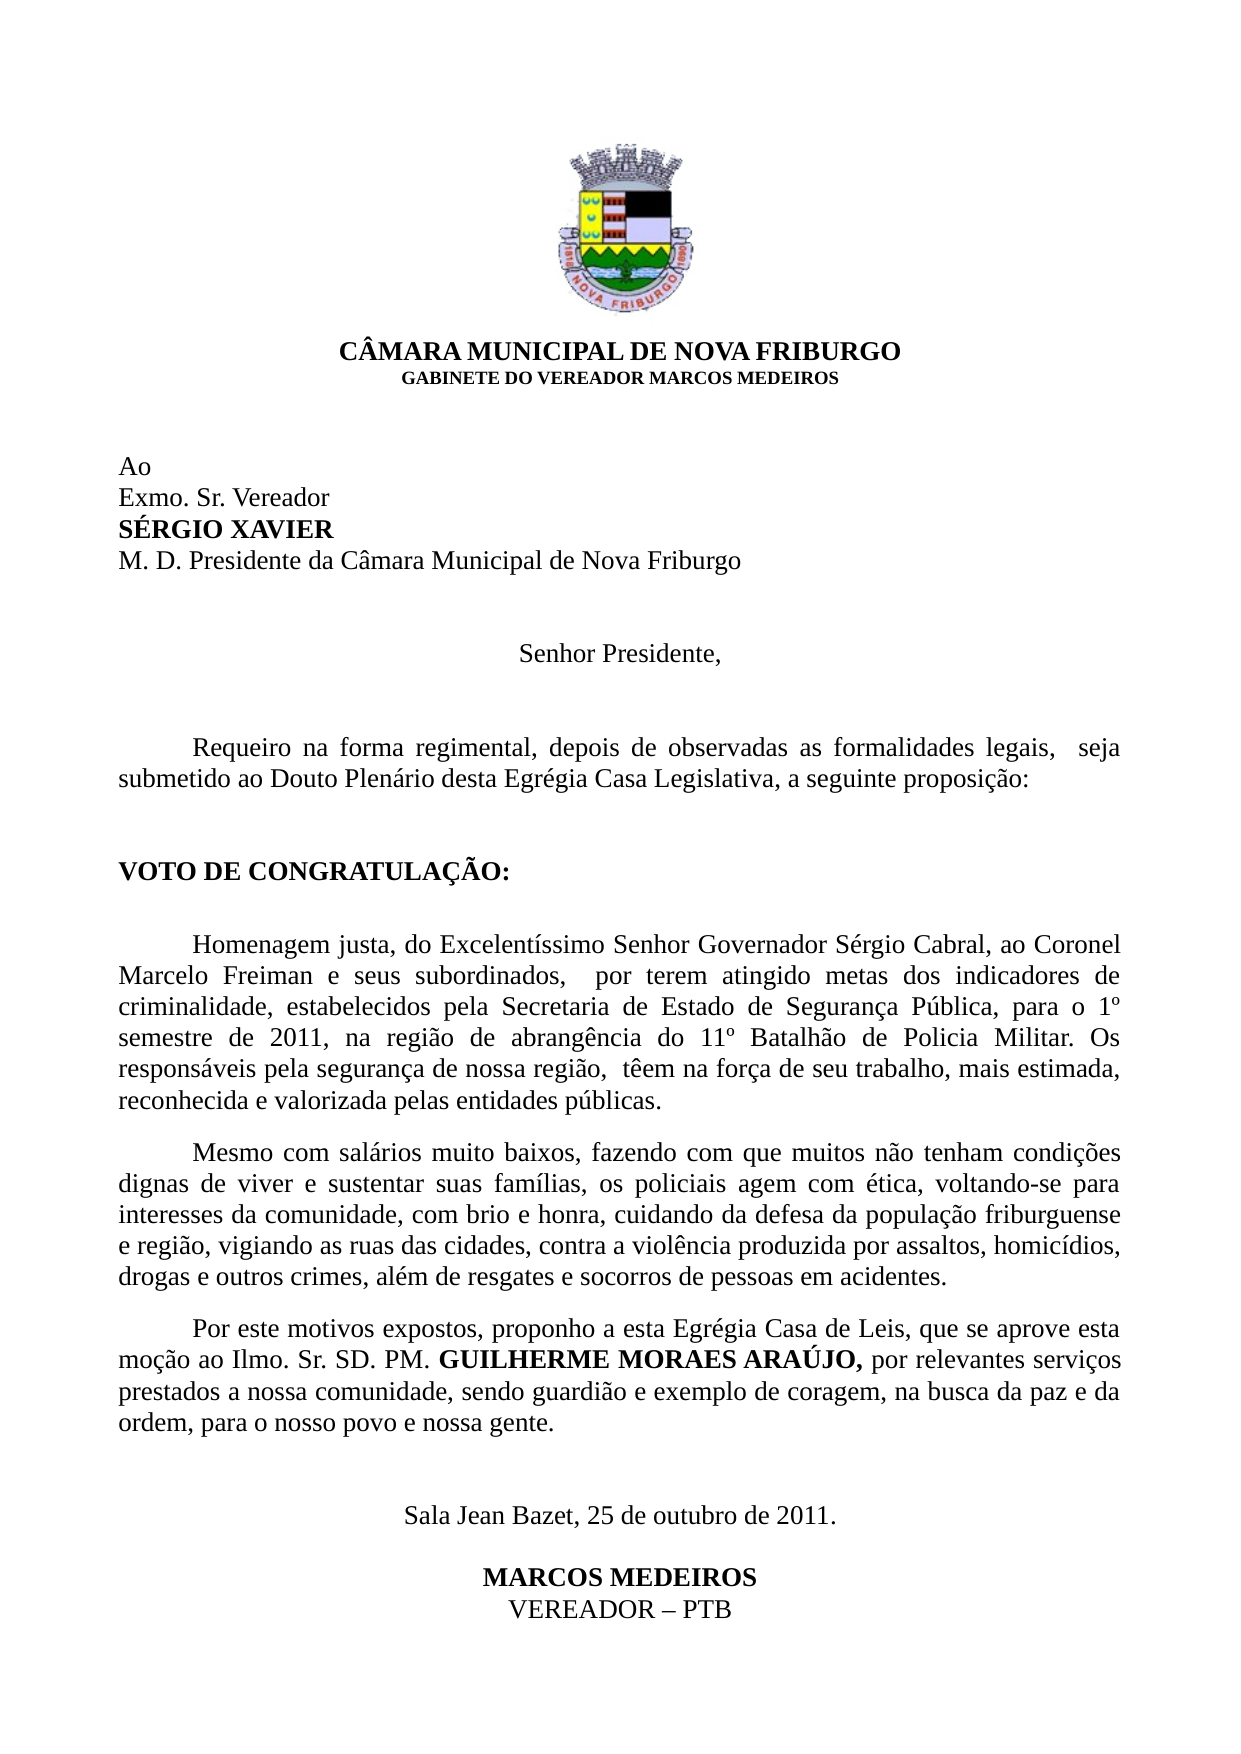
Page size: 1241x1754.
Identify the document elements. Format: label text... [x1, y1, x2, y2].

text Ao [118, 450, 1122, 482]
picture [537, 127, 703, 327]
text Sala Jean Bazet, 25 de outubro de 2011. [118, 1499, 1122, 1530]
text Homenagem justa, do Excelentíssimo Senhor Governador Sérgio Cabral, ao Coronel Marcelo Freiman e seus subordinados, por terem atingido metas dos indicadores de criminalidade, estabelecidos pela Secretaria de Estado de Segurança Pública, para o 1º semestre de 2011, na região de abrangência do 11º Batalhão de Policia Militar. Os responsáveis pela segurança de nossa região, têem na força de seu trabalho, mais estimada, reconhecida e valorizada pelas entidades públicas. [118, 928, 1122, 1115]
text MARCOS MEDEIROS [118, 1562, 1122, 1593]
text CÂMARA MUNICIPAL DE NOVA FRIBURGO [118, 335, 1122, 367]
text Exmo. Sr. Vereador [118, 482, 1122, 513]
text Requeiro na forma regimental, depois de observadas as formalidades legais, seja submetido ao Douto Plenário desta Egrégia Casa Legislativa, a seguinte proposição: [118, 731, 1122, 793]
list D. Presidente da Câmara Municipal de Nova Friburgo [118, 544, 1122, 575]
text VOTO DE CONGRATULAÇÃO: [118, 855, 1122, 886]
text VEREADOR – PTB [118, 1593, 1122, 1624]
text SÉRGIO XAVIER [118, 513, 1122, 544]
text GABINETE DO VEREADOR MARCOS MEDEIROS [118, 367, 1122, 388]
text Por este motivos expostos, proponho a esta Egrégia Casa de Leis, que se aprove esta moção ao Ilmo. Sr. SD. PM. GUILHERME MORAES ARAÚJO, por relevantes serviços prestados a nossa comunidade, sendo guardião e exemplo de coragem, na busca da paz e da ordem, para o nosso povo e nossa gente. [118, 1312, 1122, 1437]
text Senhor Presidente, [118, 637, 1122, 668]
text Mesmo com salários muito baixos, fazendo com que muitos não tenham condições dignas de viver e sustentar suas famílias, os policiais agem com ética, voltando-se para interesses da comunidade, com brio e honra, cuidando da defesa da população friburguense e região, vigiando as ruas das cidades, contra a violência produzida por assaltos, homicídios, drogas e outros crimes, além de resgates e socorros de pessoas em acidentes. [118, 1136, 1122, 1291]
